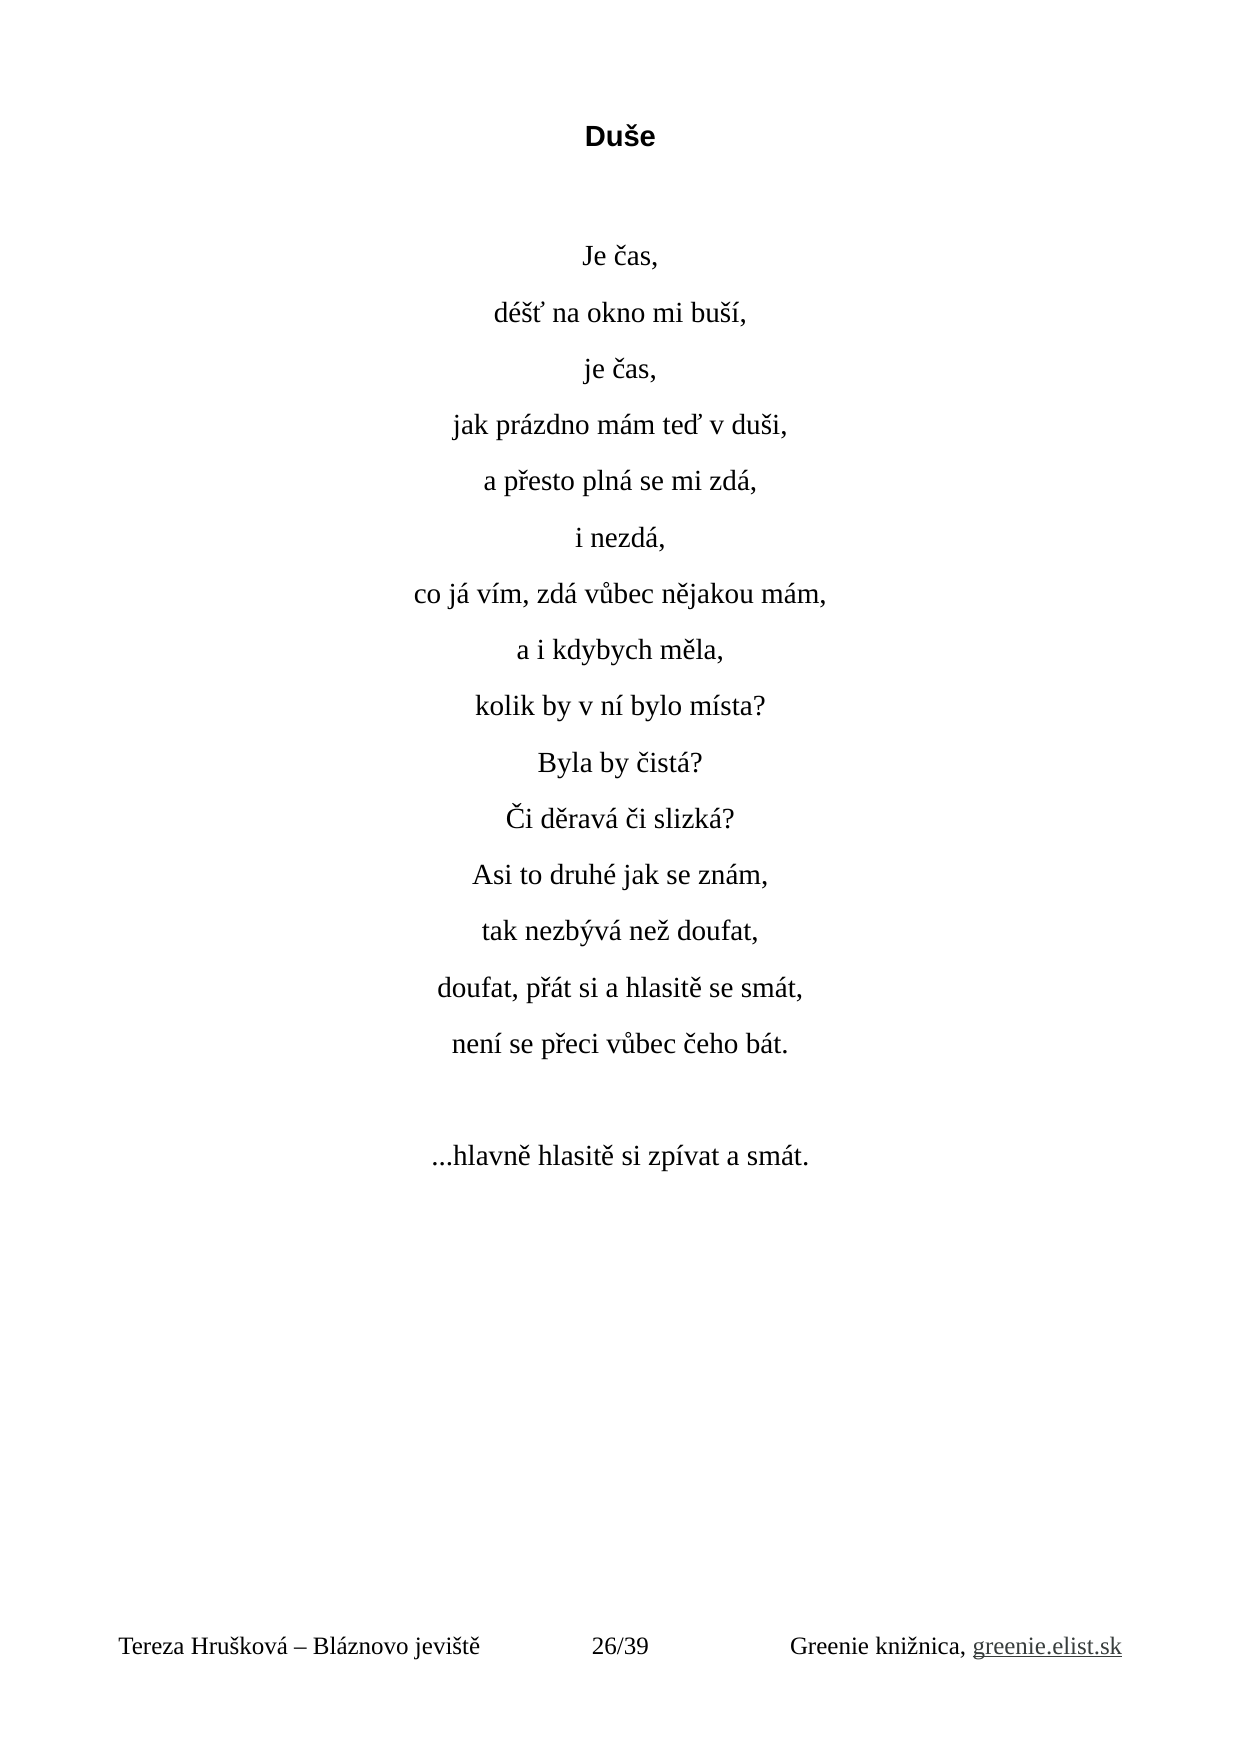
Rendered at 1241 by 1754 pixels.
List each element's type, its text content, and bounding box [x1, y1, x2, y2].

text a přesto plná se mi zdá, [106, 463, 1134, 497]
text déšť na okno mi buší, [106, 295, 1134, 328]
text není se přeci vůbec čeho bát. [106, 1026, 1134, 1059]
text tak nezbývá než doufat, [106, 913, 1134, 947]
text je čas, [106, 351, 1134, 384]
text co já vím, zdá vůbec nějakou mám, [106, 576, 1134, 609]
text Byla by čistá? [106, 745, 1134, 778]
text doufat, přát si a hlasitě se smát, [106, 970, 1134, 1003]
text Či děravá či slizká? [106, 801, 1134, 834]
text jak prázdno mám teď v duši, [106, 407, 1134, 441]
text i nezdá, [106, 520, 1134, 553]
text kolik by v ní bylo místa? [106, 688, 1134, 722]
text Je čas, [106, 238, 1134, 272]
subtitle Duše [106, 119, 1134, 153]
text Asi to druhé jak se znám, [106, 857, 1134, 891]
text a i kdybych měla, [106, 632, 1134, 666]
text ...hlavně hlasitě si zpívat a smát. [106, 1138, 1134, 1172]
